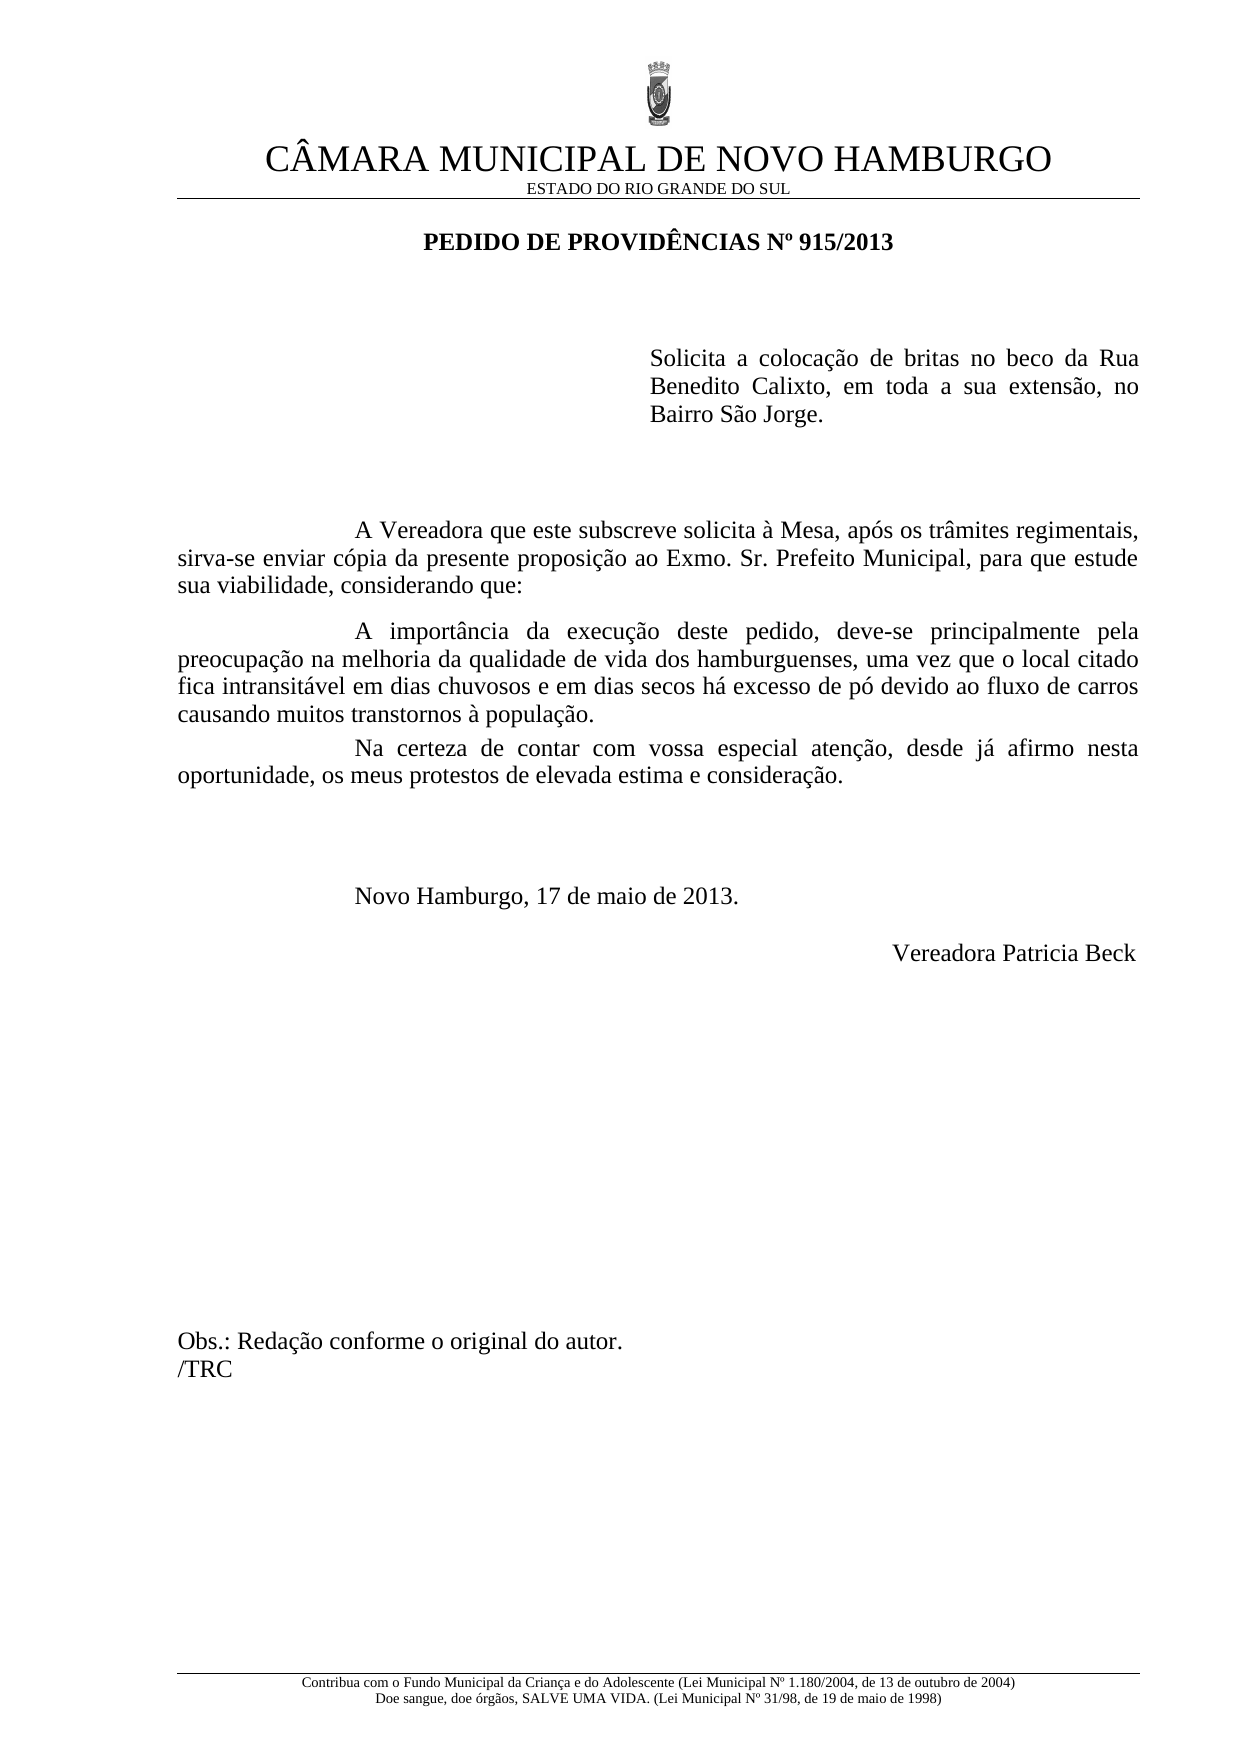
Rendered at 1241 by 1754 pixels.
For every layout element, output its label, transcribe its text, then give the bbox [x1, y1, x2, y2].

text Obs.: Redação conforme o original do autor. [177, 1327, 1140, 1355]
text A Vereadora que este subscreve solicita à Mesa, após os trâmites regimentais, sirva-se enviar cópia da presente proposição ao Exmo. Sr. Prefeito Municipal, para que estude sua viabilidade, considerando que: [177, 516, 1140, 599]
text PEDIDO DE PROVIDÊNCIAS Nº 915/2013 [177, 228, 1140, 256]
text Na certeza de contar com vossa especial atenção, desde já afirmo nesta oportunidade, os meus protestos de elevada estima e consideração. [177, 734, 1140, 789]
text Solicita a colocação de britas no beco da Rua Benedito Calixto, em toda a sua extensão, no Bairro São Jorge. [649, 344, 1140, 428]
text A importância da execução deste pedido, deve-se principalmente pela preocupação na melhoria da qualidade de vida dos hamburguenses, uma vez que o local citado fica intransitável em dias chuvosos e em dias secos há excesso de pó devido ao fluxo de carros causando muitos transtornos à população. [177, 617, 1140, 728]
text Novo Hamburgo, 17 de maio de 2013. [177, 882, 1140, 909]
text /TRC [177, 1355, 1140, 1382]
text Vereadora Patricia Beck [177, 939, 1140, 967]
